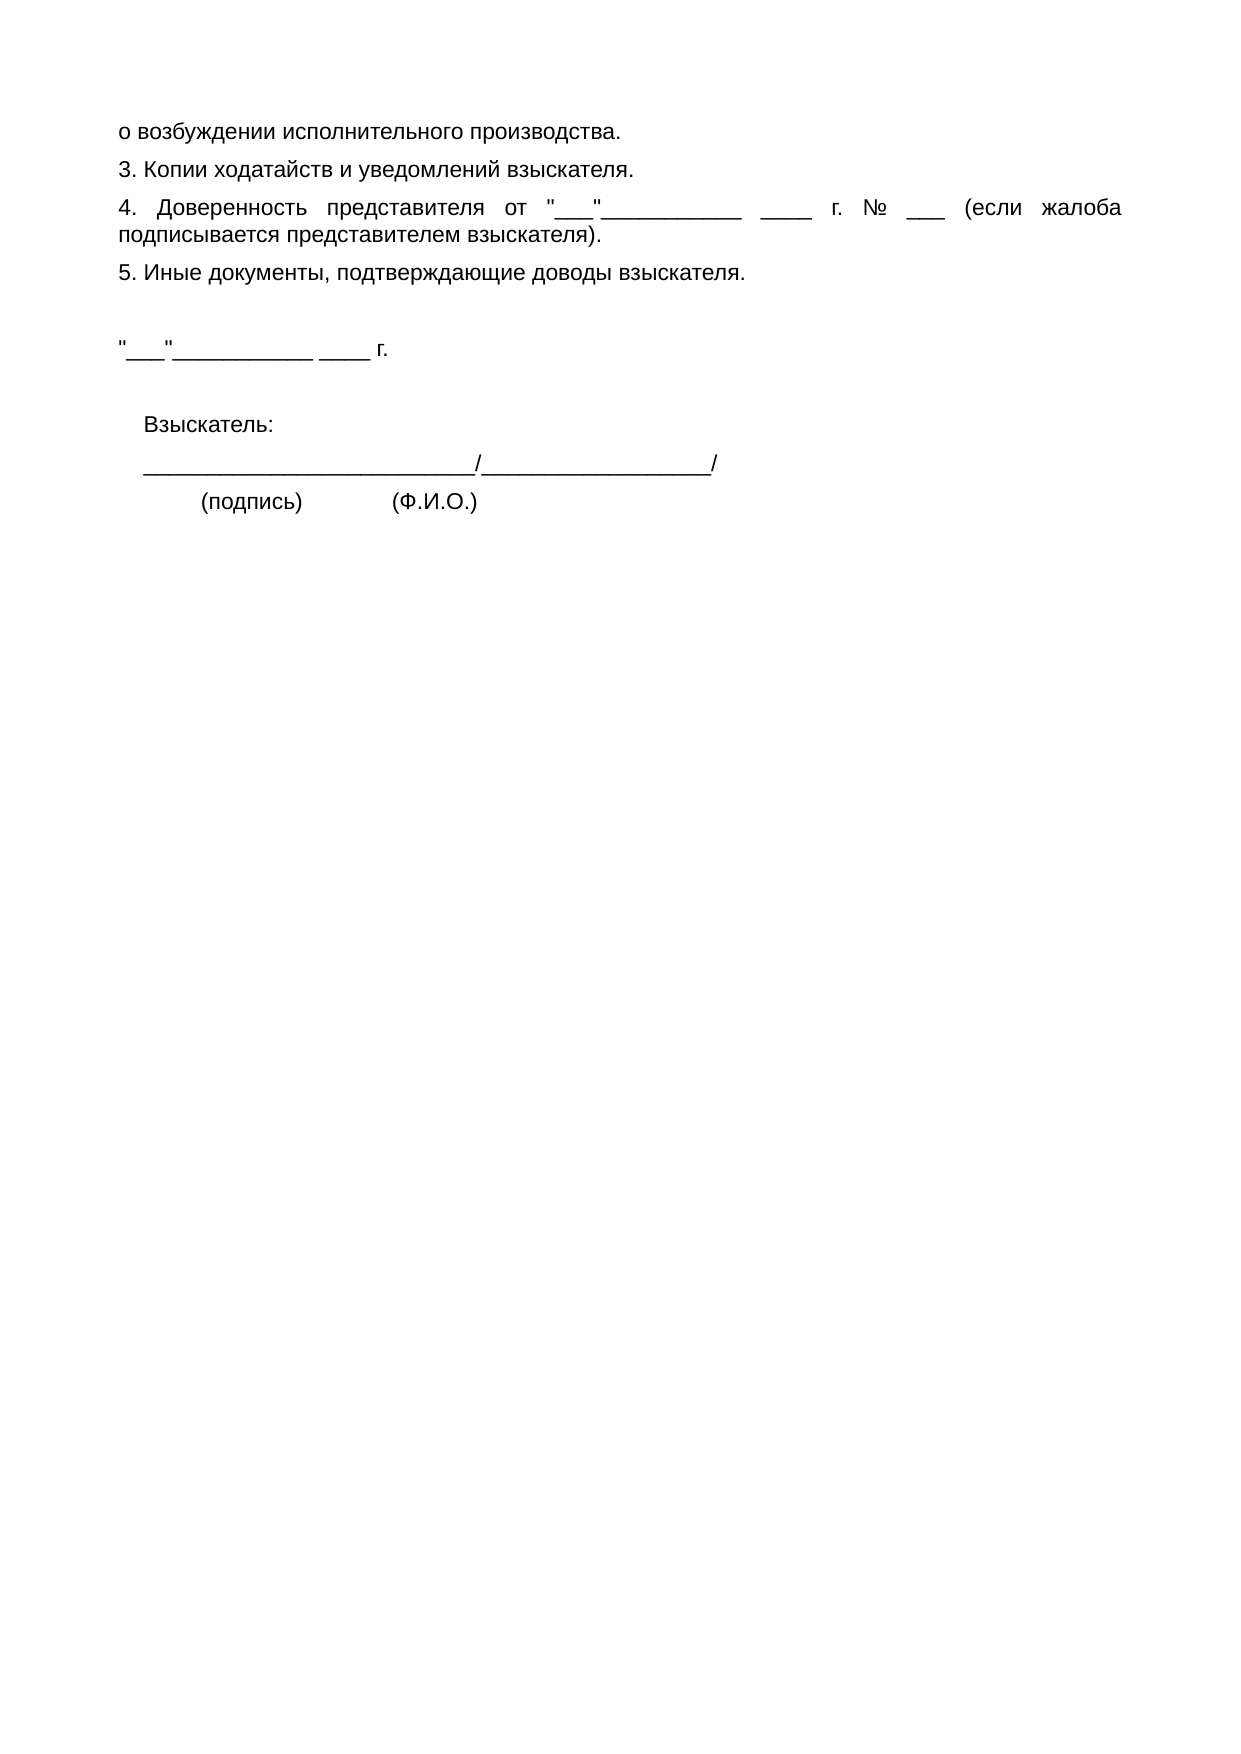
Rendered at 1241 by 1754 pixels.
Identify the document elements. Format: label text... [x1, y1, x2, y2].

text 4. Доверенность представителя от "___"___________ ____ г. № ___ (если жалоба подписывается представителем взыскателя). [118, 194, 1122, 247]
text "___"___________ ____ г. [118, 335, 1122, 361]
text о возбуждении исполнительного производства. [118, 118, 1122, 144]
text 3. Копии ходатайств и уведомлений взыскателя. [118, 156, 1122, 183]
text Взыскатель: [118, 411, 1122, 438]
text __________________________/__________________/ [118, 449, 1122, 476]
text 5. Иные документы, подтверждающие доводы взыскателя. [118, 259, 1122, 285]
text (подпись) (Ф.И.О.) [118, 488, 1122, 514]
